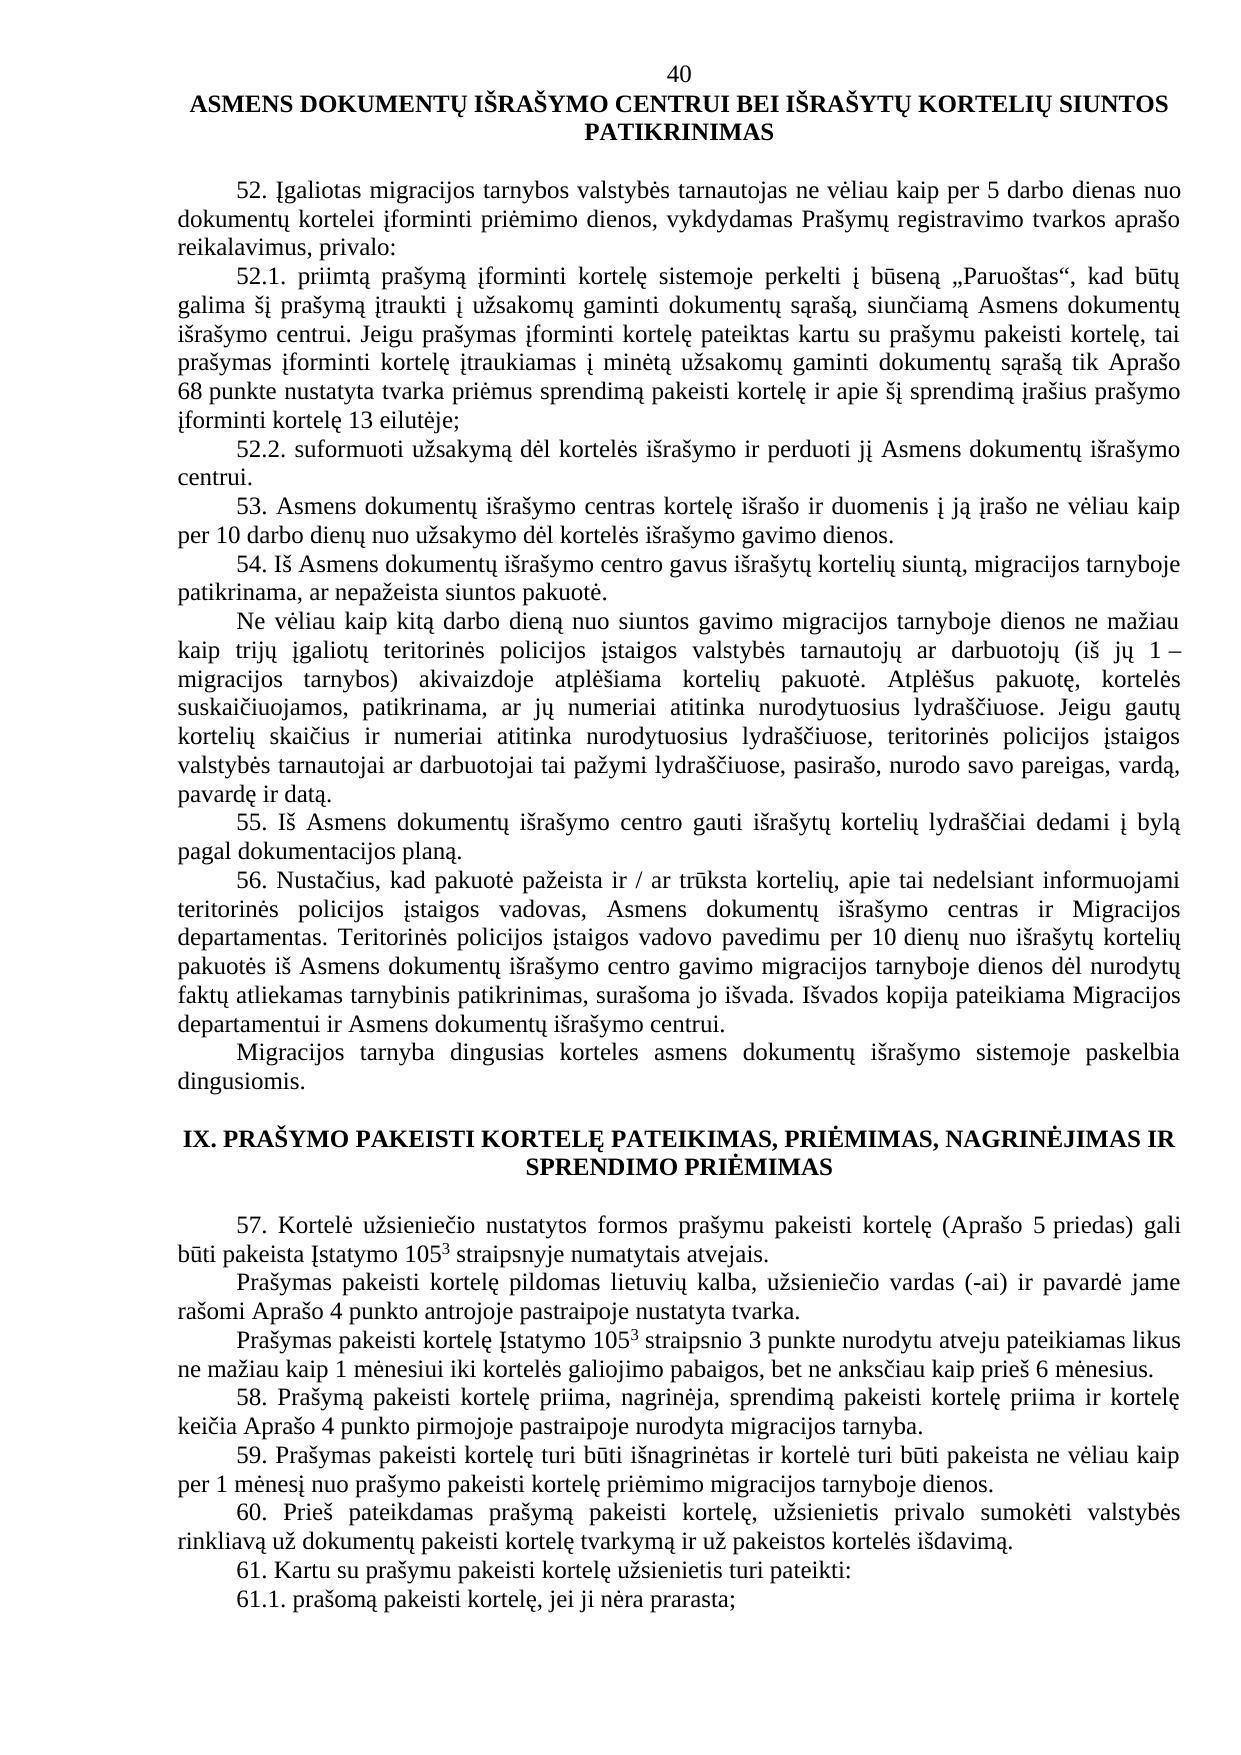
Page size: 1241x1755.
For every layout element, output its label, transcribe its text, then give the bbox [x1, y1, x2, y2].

text Prašymas pakeisti kortelę pildomas lietuvių kalba, užsieniečio vardas (-ai) ir pavardė jame rašomi Aprašo 4 punkto antrojoje pastraipoje nustatyta tvarka. [177, 1267, 1181, 1325]
text 61. Kartu su prašymu pakeisti kortelę užsienietis turi pateikti: [177, 1555, 1181, 1584]
text Prašymas pakeisti kortelę Įstatymo 1053 straipsnio 3 punkte nurodytu atveju pateikiamas likus ne mažiau kaip 1 mėnesiui iki kortelės galiojimo pabaigos, bet ne anksčiau kaip prieš 6 mėnesius. [177, 1325, 1181, 1382]
text 52. Įgaliotas migracijos tarnybos valstybės tarnautojas ne vėliau kaip per 5 darbo dienas nuo dokumentų kortelei įforminti priėmimo dienos, vykdydamas Prašymų registravimo tvarkos aprašo reikalavimus, privalo: [177, 175, 1181, 261]
text 53. Asmens dokumentų išrašymo centras kortelę išrašo ir duomenis į ją įrašo ne vėliau kaip per 10 darbo dienų nuo užsakymo dėl kortelės išrašymo gavimo dienos. [177, 491, 1181, 549]
text 59. Prašymas pakeisti kortelę turi būti išnagrinėtas ir kortelė turi būti pakeista ne vėliau kaip per 1 mėnesį nuo prašymo pakeisti kortelę priėmimo migracijos tarnyboje dienos. [177, 1440, 1181, 1497]
text 58. Prašymą pakeisti kortelę priima, nagrinėja, sprendimą pakeisti kortelę priima ir kortelę keičia Aprašo 4 punkto pirmojoje pastraipoje nurodyta migracijos tarnyba. [177, 1382, 1181, 1440]
text 57. Kortelė užsieniečio nustatytos formos prašymu pakeisti kortelę (Aprašo 5 priedas) gali būti pakeista Įstatymo 1053 straipsnyje numatytais atvejais. [177, 1210, 1181, 1267]
text Migracijos tarnyba dingusias korteles asmens dokumentų išrašymo sistemoje paskelbia dingusiomis. [177, 1037, 1181, 1095]
text 55. Iš Asmens dokumentų išrašymo centro gauti išrašytų kortelių lydraščiai dedami į bylą pagal dokumentacijos planą. [177, 807, 1181, 865]
text 52.2. suformuoti užsakymą dėl kortelės išrašymo ir perduoti jį Asmens dokumentų išrašymo centrui. [177, 434, 1181, 491]
text Ne vėliau kaip kitą darbo dieną nuo siuntos gavimo migracijos tarnyboje dienos ne mažiau kaip trijų įgaliotų teritorinės policijos įstaigos valstybės tarnautojų ar darbuotojų (iš jų 1 – migracijos tarnybos) akivaizdoje atplėšiama kortelių pakuotė. Atplėšus pakuotę, kortelės suskaičiuojamos, patikrinama, ar jų numeriai atitinka nurodytuosius lydraščiuose. Jeigu gautų kortelių skaičius ir numeriai atitinka nurodytuosius lydraščiuose, teritorinės policijos įstaigos valstybės tarnautojai ar darbuotojai tai pažymi lydraščiuose, pasirašo, nurodo savo pareigas, vardą, pavardę ir datą. [177, 606, 1181, 807]
text IX. PRAŠYMO PAKEISTI kortelę pateikimas, PRIĖMIMAS, NAGRINĖJIMAS ir SPRENDIMO PRIĖMIMAS [177, 1124, 1181, 1181]
text 60. Prieš pateikdamas prašymą pakeisti kortelę, užsienietis privalo sumokėti valstybės rinkliavą už dokumentų pakeisti kortelę tvarkymą ir už pakeistos kortelės išdavimą. [177, 1497, 1181, 1555]
text 52.1. priimtą prašymą įforminti kortelę sistemoje perkelti į būseną „Paruoštas“, kad būtų galima šį prašymą įtraukti į užsakomų gaminti dokumentų sąrašą, siunčiamą Asmens dokumentų išrašymo centrui. Jeigu prašymas įforminti kortelę pateiktas kartu su prašymu pakeisti kortelę, tai prašymas įforminti kortelę įtraukiamas į minėtą užsakomų gaminti dokumentų sąrašą tik Aprašo 68 punkte nustatyta tvarka priėmus sprendimą pakeisti kortelę ir apie šį sprendimą įrašius prašymo įforminti kortelę 13 eilutėje; [177, 261, 1181, 434]
text 56. Nustačius, kad pakuotė pažeista ir / ar trūksta kortelių, apie tai nedelsiant informuojami teritorinės policijos įstaigos vadovas, Asmens dokumentų išrašymo centras ir Migracijos departamentas. Teritorinės policijos įstaigos vadovo pavedimu per 10 dienų nuo išrašytų kortelių pakuotės iš Asmens dokumentų išrašymo centro gavimo migracijos tarnyboje dienos dėl nurodytų faktų atliekamas tarnybinis patikrinimas, surašoma jo išvada. Išvados kopija pateikiama Migracijos departamentui ir Asmens dokumentų išrašymo centrui. [177, 865, 1181, 1037]
text 61.1. prašomą pakeisti kortelę, jei ji nėra prarasta; [177, 1584, 1181, 1612]
text ASMENS DOKUMENTŲ IŠRAŠYMO CENTRUI bei IŠRAŠYTŲ KORTELIŲ siuntos PATIKRINIMAS [177, 89, 1181, 146]
text 54. Iš Asmens dokumentų išrašymo centro gavus išrašytų kortelių siuntą, migracijos tarnyboje patikrinama, ar nepažeista siuntos pakuotė. [177, 549, 1181, 606]
